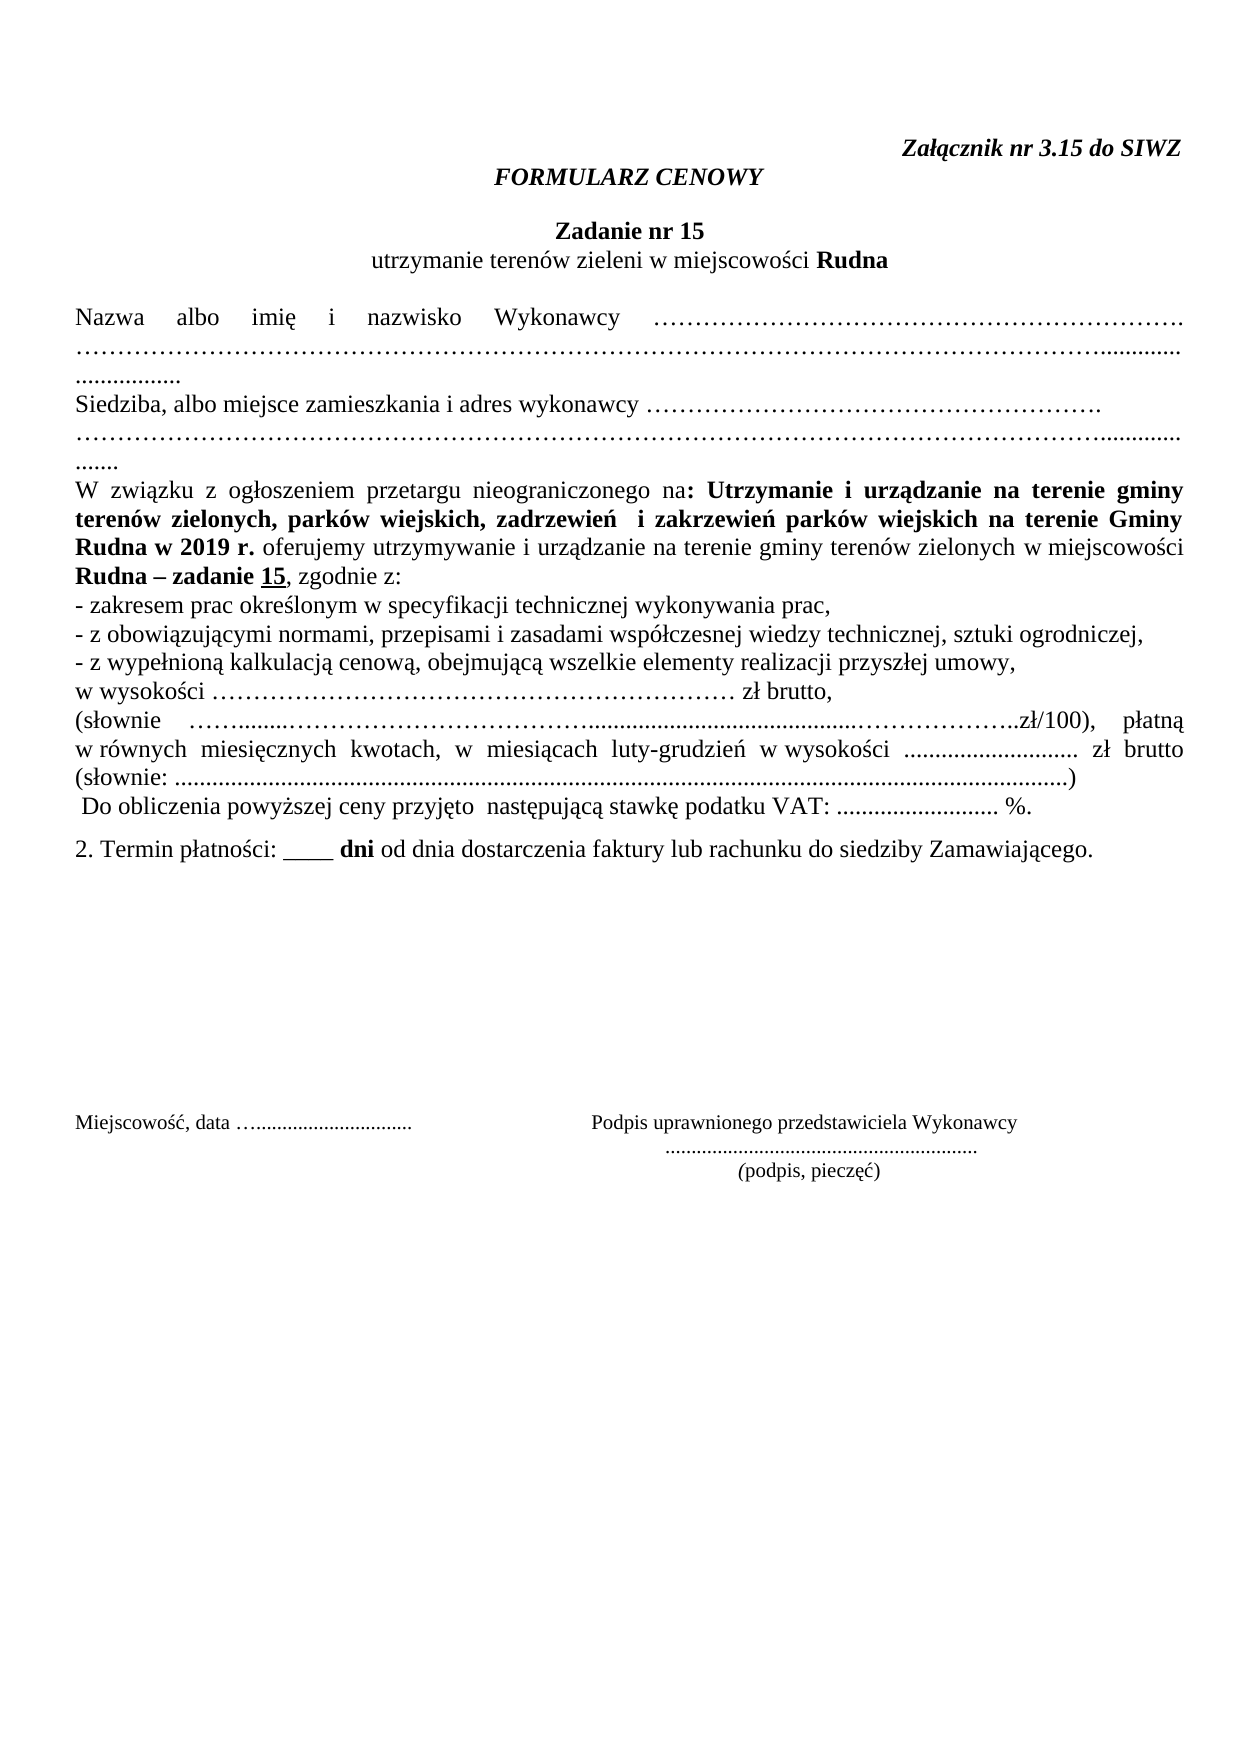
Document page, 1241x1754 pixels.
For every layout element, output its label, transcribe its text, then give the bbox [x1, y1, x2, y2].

text …………………………………………………………………………………………………………….................... [75, 417, 1184, 475]
text Siedziba, albo miejsce zamieszkania i adres wykonawcy ………………………………………………. [75, 389, 1184, 417]
text - z wypełnioną kalkulacją cenową, obejmującą wszelkie elementy realizacji przyszłej umowy, [75, 647, 1184, 676]
text - zakresem prac określonym w specyfikacji technicznej wykonywania prac, [75, 590, 1184, 619]
text Nazwa albo imię i nazwisko Wykonawcy ………………………………………………………. …………………………………………………………………………………………………………….............................. [75, 302, 1184, 389]
text w wysokości ……………………………………………………… zł brutto, [75, 676, 1184, 705]
text ............................................................ [75, 1134, 1184, 1158]
subtitle Załącznik nr 3.15 do SIWZ [75, 133, 1184, 162]
text 2. Termin płatności: ____ dni od dnia dostarczenia faktury lub rachunku do siedziby Zamawiającego. [75, 834, 1184, 863]
text (podpis, pieczęć) [75, 1158, 1240, 1182]
text (słownie ……........………………………………...........................................………………..zł/100), płatną w równych miesięcznych kwotach, w miesiącach luty-grudzień w wysokości ............................ zł brutto (słownie: ...............................................................................................................................................) [75, 705, 1184, 791]
text W związku z ogłoszeniem przetargu nieograniczonego na: Utrzymanie i urządzanie na terenie gminy terenów zielonych, parków wiejskich, zadrzewień i zakrzewień parków wiejskich na terenie Gminy Rudna w 2019 r. oferujemy utrzymywanie i urządzanie na terenie gminy terenów zielonych w miejscowości Rudna – zadanie 15, zgodnie z: [75, 475, 1184, 590]
text Miejscowość, data ….............................. Podpis uprawnionego przedstawiciela Wykonawcy [75, 1110, 1184, 1134]
text Zadanie nr 15 [75, 216, 1184, 245]
text utrzymanie terenów zieleni w miejscowości Rudna [75, 245, 1184, 274]
text - z obowiązującymi normami, przepisami i zasadami współczesnej wiedzy technicznej, sztuki ogrodniczej, [75, 619, 1184, 647]
text Do obliczenia powyższej ceny przyjęto następującą stawkę podatku VAT: .......................... %. [75, 791, 1184, 820]
subtitle FORMULARZ CENOWY [75, 162, 1184, 191]
